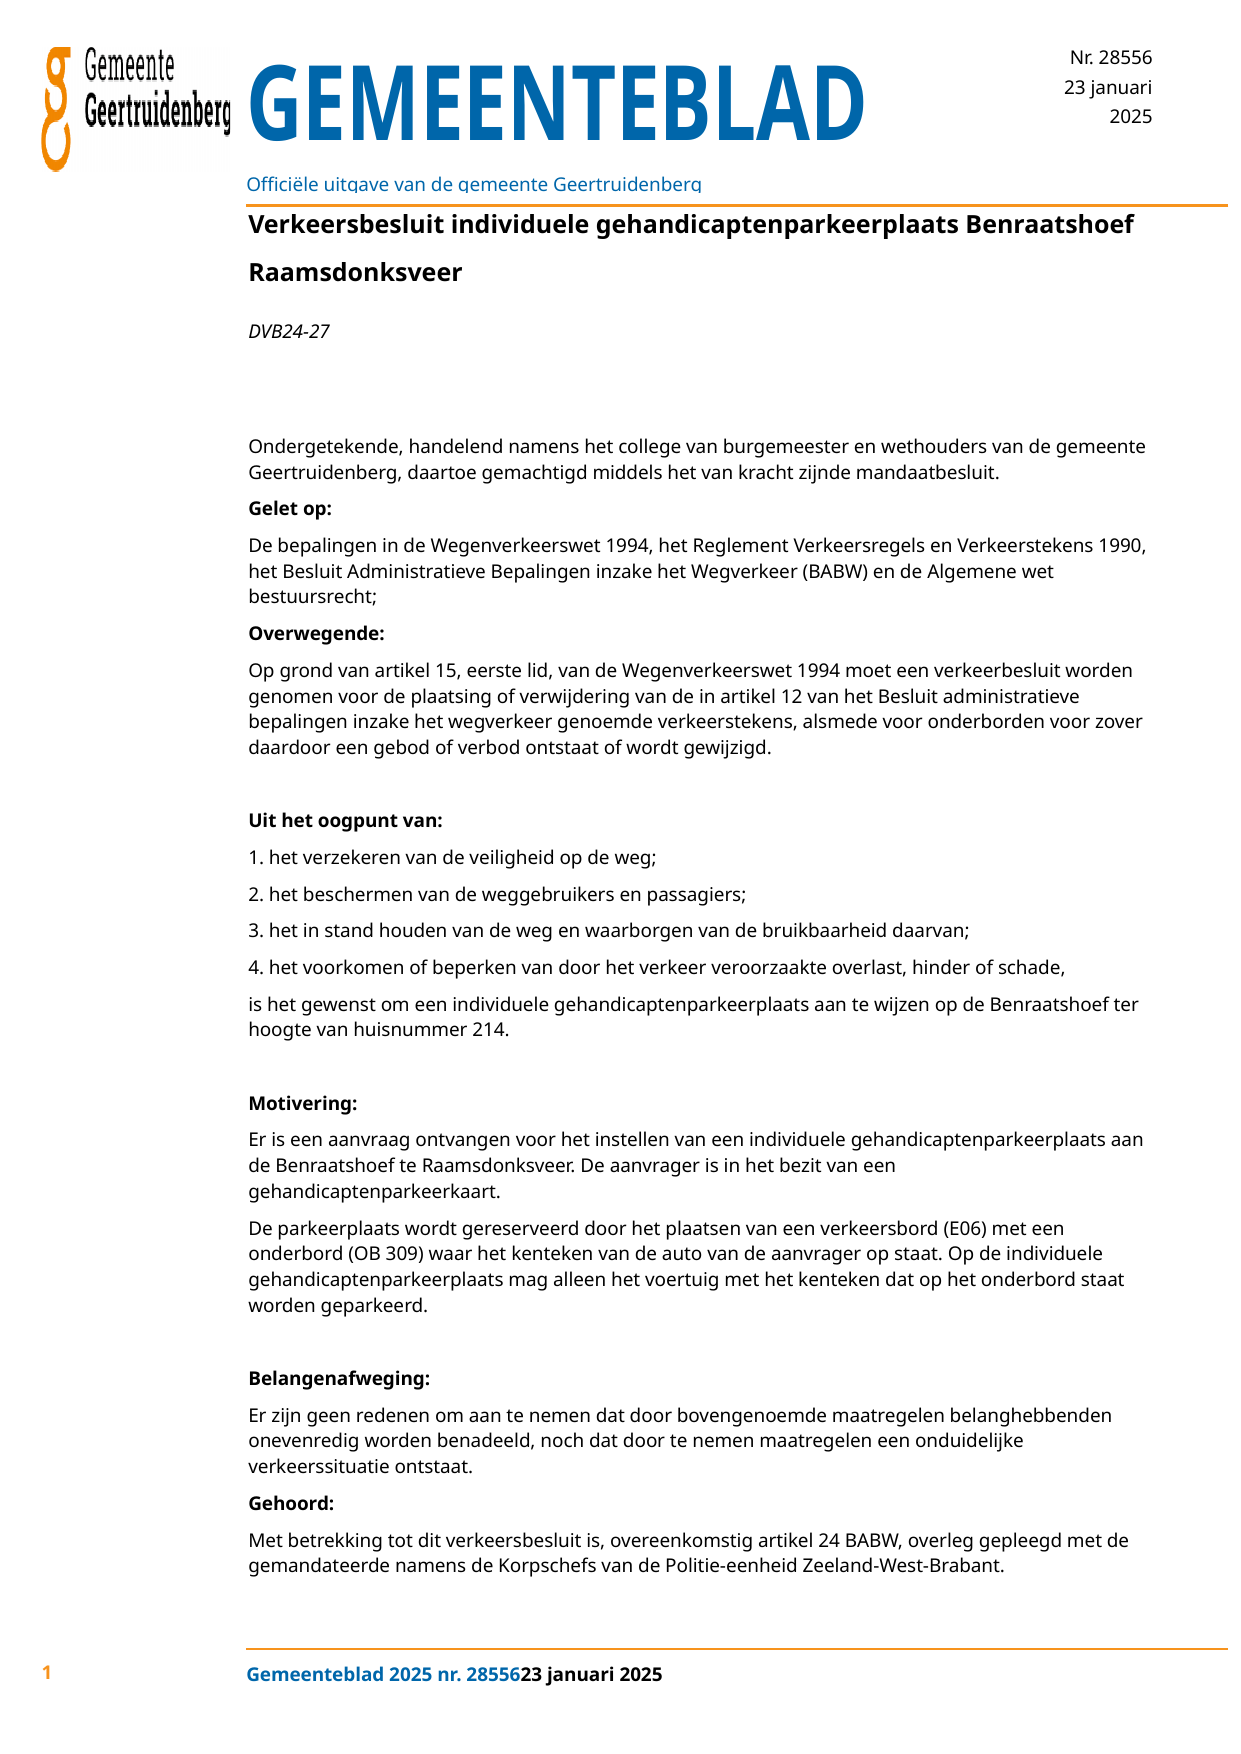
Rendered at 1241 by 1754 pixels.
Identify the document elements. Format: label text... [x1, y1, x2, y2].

text Overwegende: [248, 620, 1152, 646]
text Op grond van artikel 15, eerste lid, van de Wegenverkeerswet 1994 moet een verkeerbesluit worden genomen voor de plaatsing of verwijdering van de in artikel 12 van het Besluit administratieve bepalingen inzake het wegverkeer genoemde verkeerstekens, alsmede voor onderborden voor zover daardoor een gebod of verbod ontstaat of wordt gewijzigd. [248, 657, 1152, 760]
text Verkeersbesluit individuele gehandicaptenparkeerplaats Benraatshoef Raamsdonksveer [248, 207, 1152, 288]
text is het gewenst om een individuele gehandicaptenparkeerplaats aan te wijzen op de Benraatshoef ter hoogte van huisnummer 214. [248, 991, 1152, 1042]
text 3. het in stand houden van de weg en waarborgen van de bruikbaarheid daarvan; [248, 918, 1152, 943]
text De parkeerplaats wordt gereserveerd door het plaatsen van een verkeersbord (E06) met een onderbord (OB 309) waar het kenteken van de auto van de aanvrager op staat. Op de individuele gehandicaptenparkeerplaats mag alleen het voertuig met het kenteken dat op het onderbord staat worden geparkeerd. [248, 1215, 1152, 1318]
text Ondergetekende, handelend namens het college van burgemeester en wethouders van de gemeente Geertruidenberg, daartoe gemachtigd middels het van kracht zijnde mandaatbesluit. [248, 433, 1152, 485]
text Gelet op: [248, 496, 1152, 521]
text DVB24-27 [248, 318, 1152, 344]
text Er is een aanvraag ontvangen voor het instellen van een individuele gehandicaptenparkeerplaats aan de Benraatshoef te Raamsdonksveer. De aanvrager is in het bezit van een gehandicaptenparkeerkaart. [248, 1127, 1152, 1204]
text 2. het beschermen van de weggebruikers en passagiers; [248, 881, 1152, 907]
text 4. het voorkomen of beperken van door het verkeer veroorzaakte overlast, hinder of schade, [248, 954, 1152, 980]
text Belangenafweging: [248, 1365, 1152, 1391]
text Gehoord: [248, 1490, 1152, 1516]
text 1. het verzekeren van de veiligheid op de weg; [248, 844, 1152, 870]
text Er zijn geen redenen om aan te nemen dat door bovengenoemde maatregelen belanghebbenden onevenredig worden benadeeld, noch dat door te nemen maatregelen een onduidelijke verkeerssituatie ontstaat. [248, 1402, 1152, 1479]
text De bepalingen in de Wegenverkeerswet 1994, het Reglement Verkeersregels en Verkeerstekens 1990, het Besluit Administratieve Bepalingen inzake het Wegverkeer (BABW) en de Algemene wet bestuursrecht; [248, 532, 1152, 609]
text Met betrekking tot dit verkeersbesluit is, overeenkomstig artikel 24 BABW, overleg gepleegd met de gemandateerde namens de Korpschefs van de Politie-eenheid Zeeland-West-Brabant. [248, 1527, 1152, 1578]
picture [41, 47, 231, 172]
text Motivering: [248, 1090, 1152, 1116]
text Uit het oogpunt van: [248, 808, 1152, 833]
